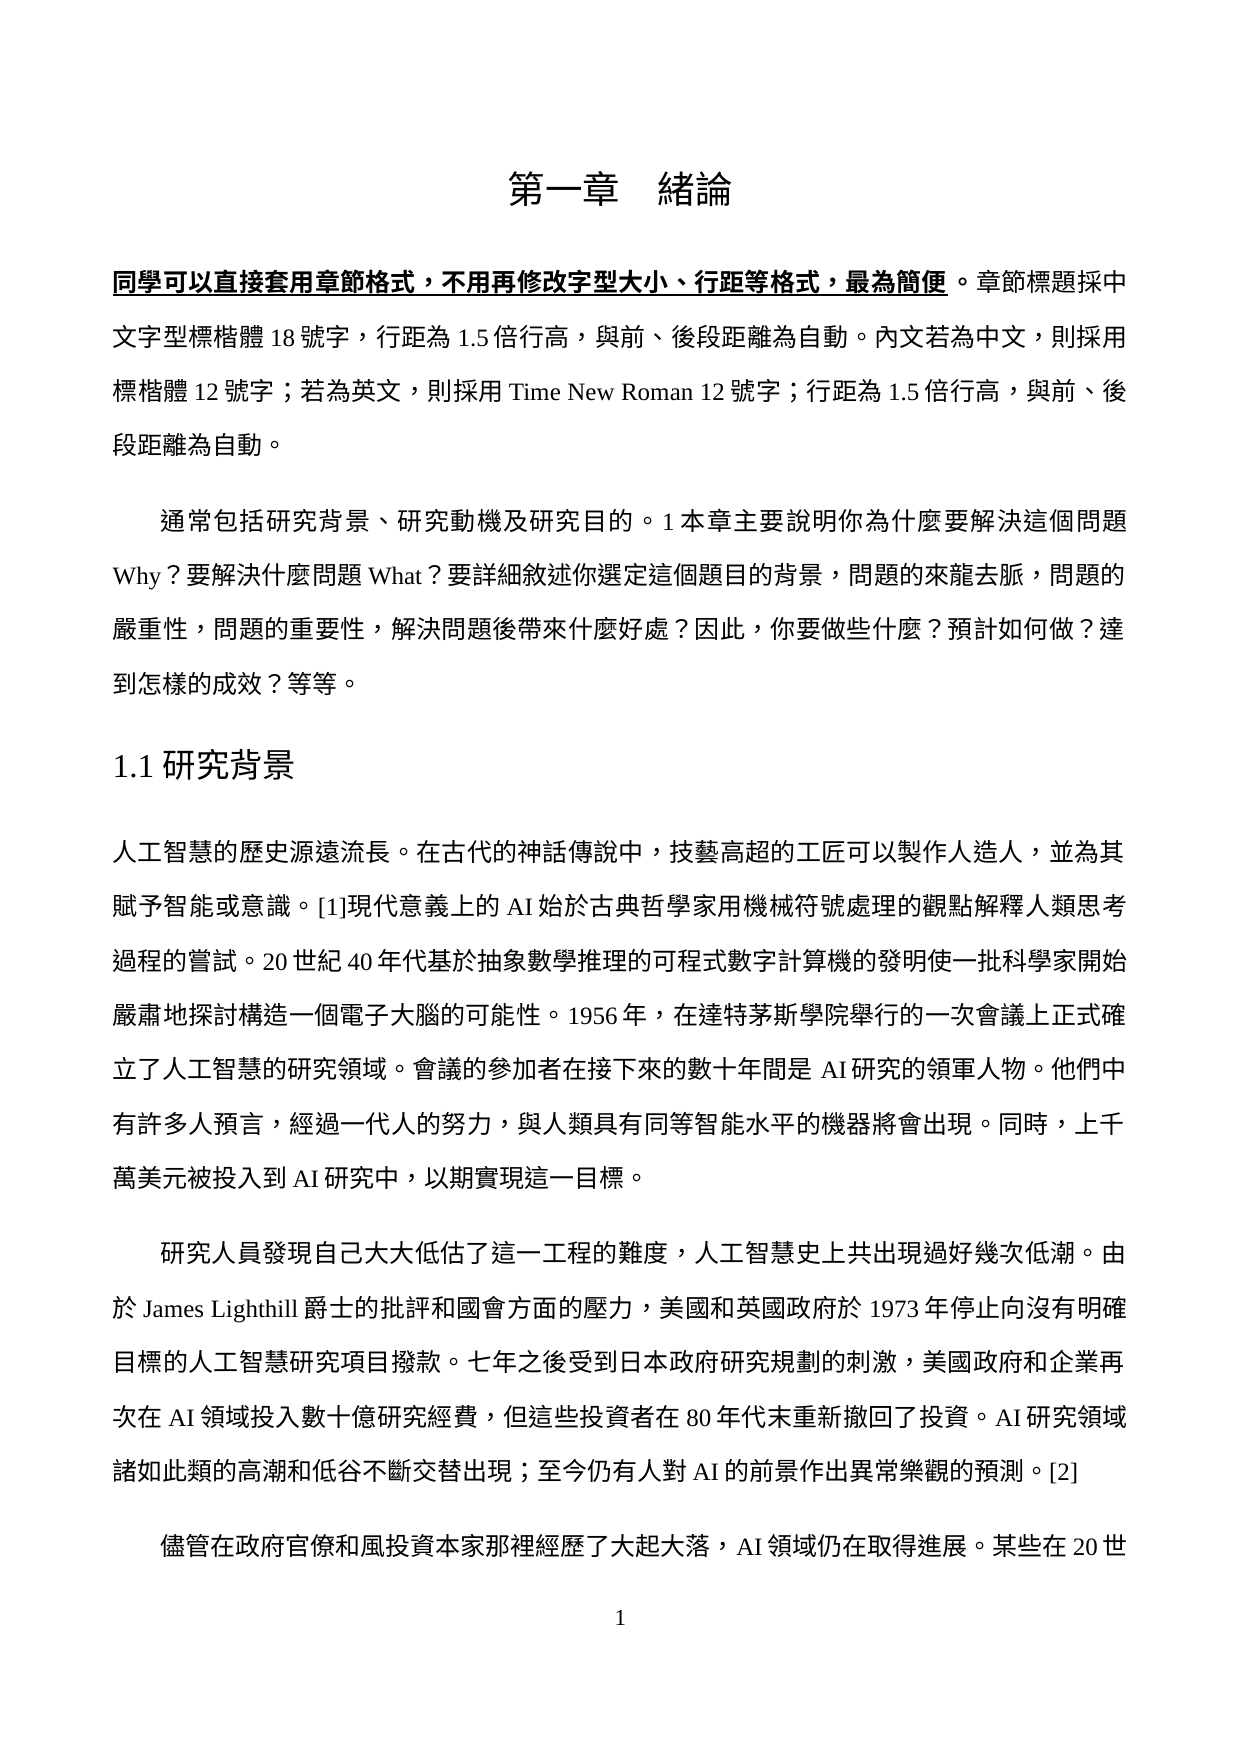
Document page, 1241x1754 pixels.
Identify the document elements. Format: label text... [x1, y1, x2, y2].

subtitle 第一章 緒論 [112, 160, 1128, 215]
text 人工智慧的歷史源遠流長。在古代的神話傳說中，技藝高超的工匠可以製作人造人，並為其賦予智能或意識。[1]現代意義上的AI始於古典哲學家用機械符號處理的觀點解釋人類思考過程的嘗試。20世紀40年代基於抽象數學推理的可程式數字計算機的發明使一批科學家開始嚴肅地探討構造一個電子大腦的可能性。1956年，在達特茅斯學院舉行的一次會議上正式確立了人工智慧的研究領域。會議的參加者在接下來的數十年間是AI研究的領軍人物。他們中有許多人預言，經過一代人的努力，與人類具有同等智能水平的機器將會出現。同時，上千萬美元被投入到AI研究中，以期實現這一目標。 [112, 832, 1128, 1195]
text 同學可以直接套用章節格式，不用再修改字型大小、行距等格式，最為簡便。章節標題採中文字型標楷體18號字，行距為1.5倍行高，與前、後段距離為自動。內文若為中文，則採用標楷體12號字；若為英文，則採用Time New Roman 12號字；行距為1.5倍行高，與前、後段距離為自動。 [112, 263, 1128, 462]
subtitle 1.1 研究背景 [112, 739, 1128, 787]
text 通常包括研究背景、研究動機及研究目的。1本章主要說明你為什麼要解決這個問題Why？要解決什麼問題What？要詳細敘述你選定這個題目的背景，問題的來龍去脈，問題的嚴重性，問題的重要性，解決問題後帶來什麼好處？因此，你要做些什麼？預計如何做？達到怎樣的成效？等等。 [112, 501, 1128, 700]
text 研究人員發現自己大大低估了這一工程的難度，人工智慧史上共出現過好幾次低潮。由於James Lighthill爵士的批評和國會方面的壓力，美國和英國政府於1973年停止向沒有明確目標的人工智慧研究項目撥款。七年之後受到日本政府研究規劃的刺激，美國政府和企業再次在AI領域投入數十億研究經費，但這些投資者在80年代末重新撤回了投資。AI研究領域諸如此類的高潮和低谷不斷交替出現；至今仍有人對AI的前景作出異常樂觀的預測。[2] [112, 1234, 1128, 1488]
text 儘管在政府官僚和風投資本家那裡經歷了大起大落，AI領域仍在取得進展。某些在20世 [112, 1527, 1128, 1563]
